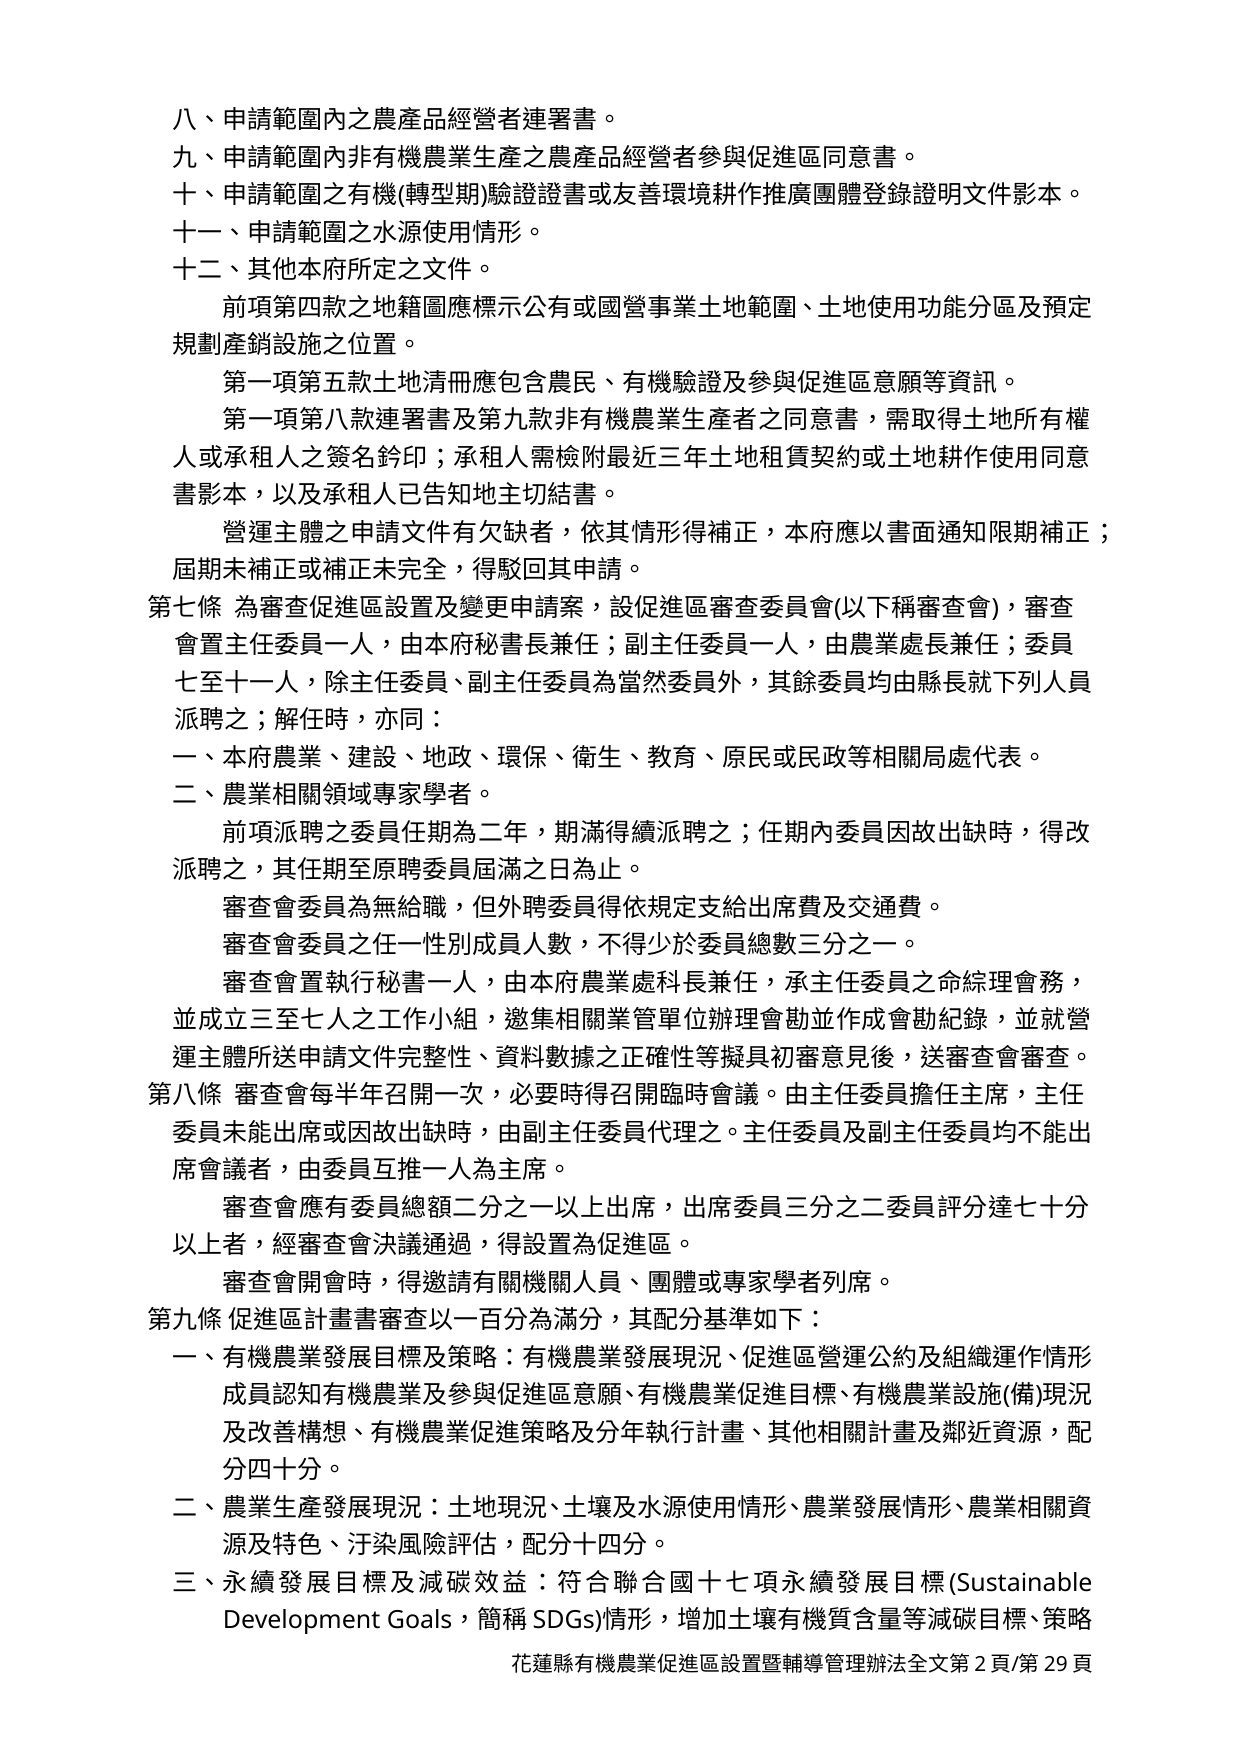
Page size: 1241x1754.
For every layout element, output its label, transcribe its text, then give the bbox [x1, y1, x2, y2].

text 審查會置執行秘書一人，由本府農業處科長兼任，承主任委員之命綜理會務，並成立三至七人之工作小組，邀集相關業管單位辦理會勘並作成會勘紀錄，並就營運主體所送申請文件完整性、資料數據之正確性等擬具初審意見後，送審查會審查。 [173, 961, 1092, 1074]
list 申請範圍之水源使用情形。 [173, 211, 1092, 249]
text 前項第四款之地籍圖應標示公有或國營事業土地範圍、土地使用功能分區及預定規劃產銷設施之位置。 [173, 286, 1092, 361]
text 第九條 促進區計畫書審查以一百分為滿分，其配分基準如下： [148, 1299, 1092, 1336]
text 審查會開會時，得邀請有關機關人員、團體或專家學者列席。 [173, 1261, 1092, 1299]
text 審查會委員之任一性別成員人數，不得少於委員總數三分之一。 [173, 924, 1092, 961]
list 申請範圍之有機(轉型期)驗證證書或友善環境耕作推廣團體登錄證明文件影本。 [173, 174, 1092, 211]
text 第八條 審查會每半年召開一次，必要時得召開臨時會議。由主任委員擔任主席，主任委員未能出席或因故出缺時，由副主任委員代理之。主任委員及副主任委員均不能出席會議者，由委員互推一人為主席。 [148, 1074, 1092, 1186]
list 其他本府所定之文件。 [173, 249, 1092, 286]
text 審查會應有委員總額二分之一以上出席，出席委員三分之二委員評分達七十分以上者，經審查會決議通過，得設置為促進區。 [173, 1186, 1092, 1261]
list 申請範圍內之農產品經營者連署書。 [173, 99, 1092, 136]
text 前項派聘之委員任期為二年，期滿得續派聘之；任期內委員因故出缺時，得改派聘之，其任期至原聘委員屆滿之日為止。 [173, 811, 1092, 886]
list 有機農業發展目標及策略：有機農業發展現況、促進區營運公約及組織運作情形、成員認知有機農業及參與促進區意願、有機農業促進目標、有機農業設施(備)現況及改善構想、有機農業促進策略及分年執行計畫、其他相關計畫及鄰近資源，配分四十分。 [173, 1336, 1092, 1486]
list 永續發展目標及減碳效益：符合聯合國十七項永續發展目標(Sustainable Development Goals，簡稱SDGs)情形，增加土壤有機質含量等減碳目標、策略 [173, 1561, 1092, 1636]
list 本府農業、建設、地政、環保、衛生、教育、原民或民政等相關局處代表。 [173, 736, 1092, 774]
text 第一項第八款連署書及第九款非有機農業生產者之同意書，需取得土地所有權人或承租人之簽名鈐印；承租人需檢附最近三年土地租賃契約或土地耕作使用同意書影本，以及承租人已告知地主切結書。 [173, 399, 1092, 511]
text 審查會委員為無給職，但外聘委員得依規定支給出席費及交通費。 [173, 886, 1092, 924]
list 申請範圍內非有機農業生產之農產品經營者參與促進區同意書。 [173, 136, 1092, 174]
text 營運主體之申請文件有欠缺者，依其情形得補正，本府應以書面通知限期補正；屆期未補正或補正未完全，得駁回其申請。 [173, 511, 1092, 586]
text 第七條 為審查促進區設置及變更申請案，設促進區審查委員會(以下稱審查會)，審查會置主任委員一人，由本府秘書長兼任；副主任委員一人，由農業處長兼任；委員七至十一人，除主任委員、副主任委員為當然委員外，其餘委員均由縣長就下列人員派聘之；解任時，亦同： [148, 586, 1092, 736]
text 第一項第五款土地清冊應包含農民、有機驗證及參與促進區意願等資訊。 [173, 361, 1092, 399]
list 農業生產發展現況：土地現況、土壤及水源使用情形、農業發展情形、農業相關資源及特色、汙染風險評估，配分十四分。 [173, 1486, 1092, 1561]
list 農業相關領域專家學者。 [173, 774, 1092, 811]
